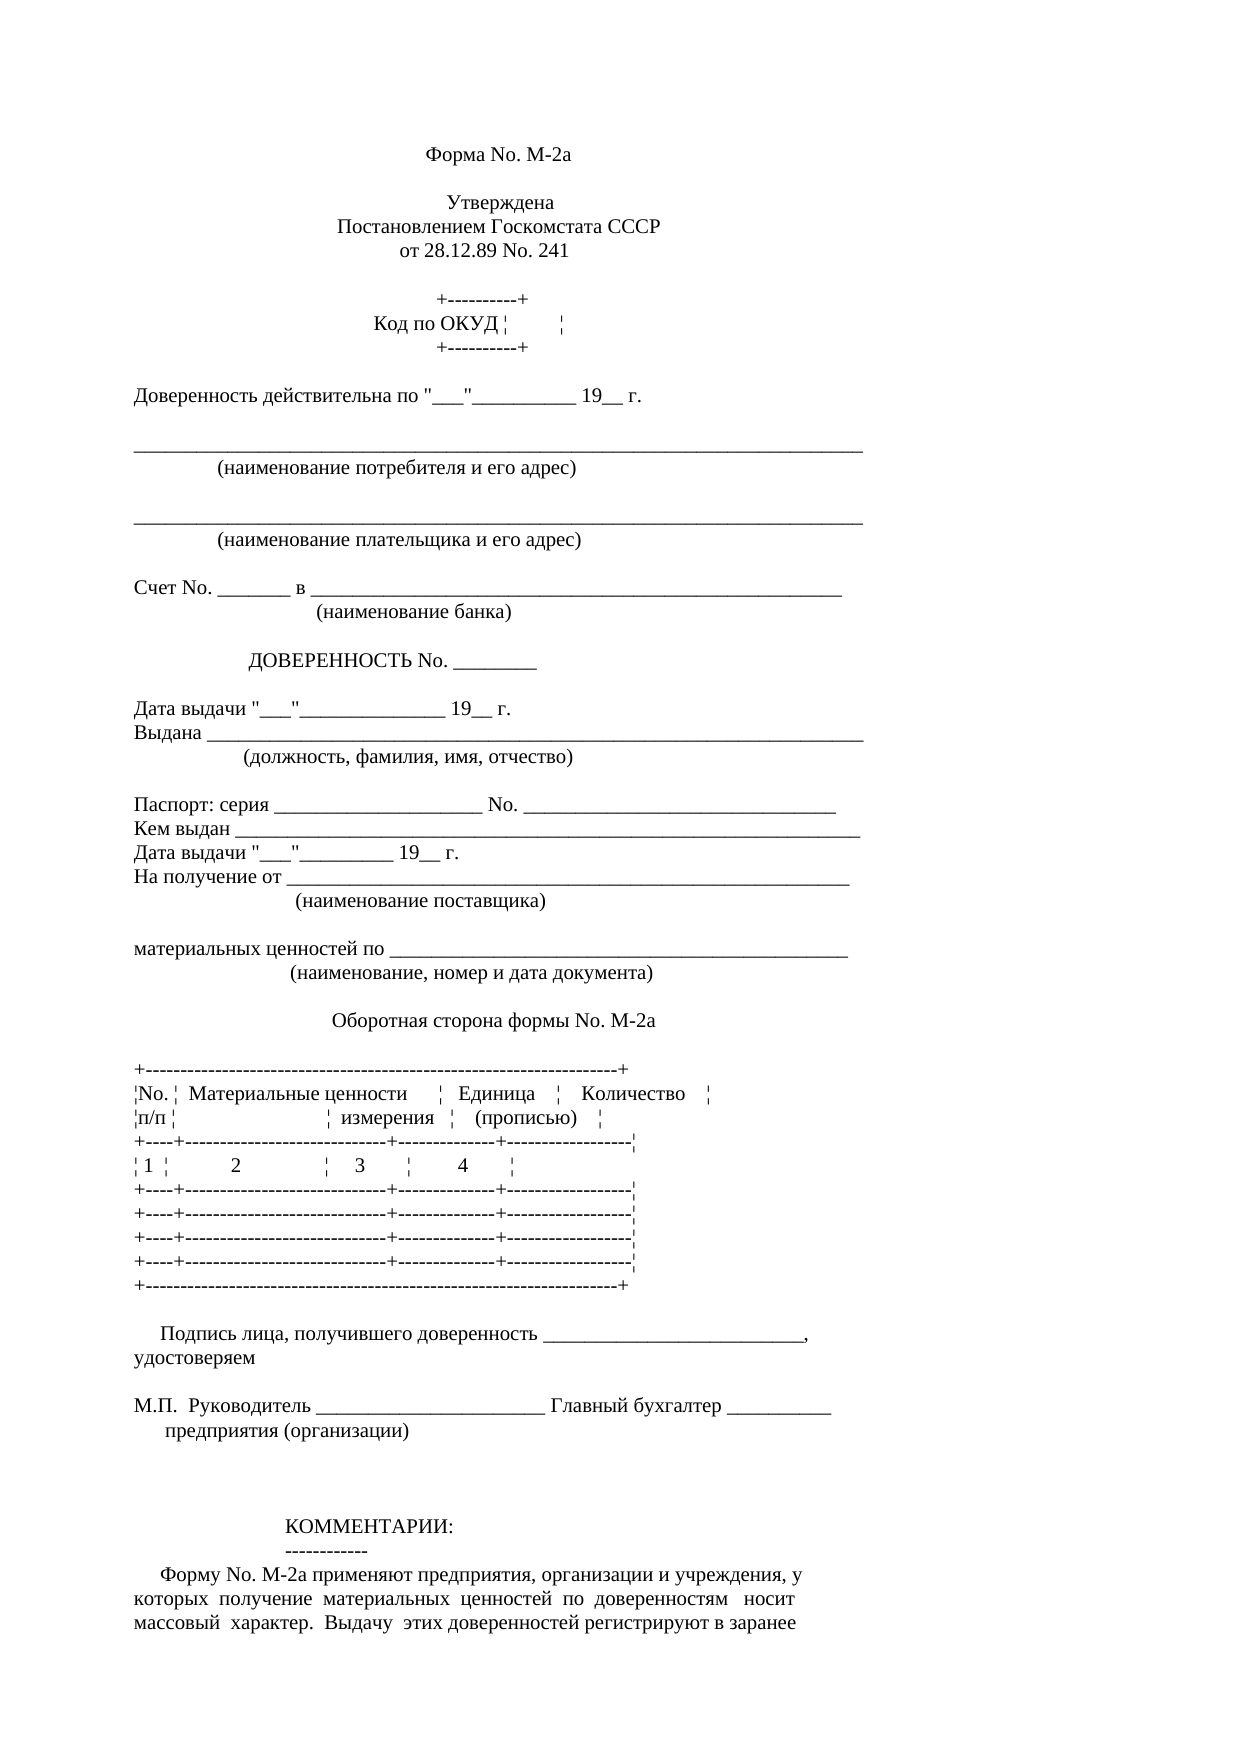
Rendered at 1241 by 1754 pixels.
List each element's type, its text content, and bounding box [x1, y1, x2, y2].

text Кем выдан ____________________________________________________________ [118, 816, 1122, 840]
text Дата выдачи "___"_________ 19__ г. [118, 840, 1122, 864]
text Дата выдачи "___"______________ 19__ г. [118, 696, 1122, 720]
text ¦ 1 ¦ 2 ¦ 3 ¦ 4 ¦ [118, 1153, 1122, 1177]
text ¦п/п ¦ ¦ измерения ¦ (прописью) ¦ [118, 1105, 1122, 1129]
text Постановлением Госкомстата СССР [118, 214, 1122, 238]
text (наименование, номер и дата документа) [118, 960, 1122, 984]
text ДОВЕРЕННОСТЬ Nо. ________ [118, 647, 1122, 672]
text ______________________________________________________________________ [118, 431, 1122, 455]
text Код по ОКУД ¦ ¦ [118, 311, 1122, 335]
text ______________________________________________________________________ [118, 503, 1122, 527]
text Форму Nо. М-2а применяют предприятия, организации и учреждения, у [118, 1562, 1122, 1586]
text материальных ценностей по ____________________________________________ [118, 936, 1122, 960]
text ¦Nо. ¦ Материальные ценности ¦ Единица ¦ Количество ¦ [118, 1081, 1122, 1105]
text +----------+ [118, 287, 1122, 311]
text Утверждена [118, 190, 1122, 214]
text +--------------------------------------------------------------------+ [118, 1273, 1122, 1297]
text +----+-----------------------------+--------------+------------------¦ [118, 1225, 1122, 1249]
text предприятия (организации) [118, 1417, 1122, 1442]
text +----------+ [118, 335, 1122, 359]
text Форма Nо. М-2а [118, 142, 1122, 166]
text (наименование банка) [118, 599, 1122, 623]
text Выдана _______________________________________________________________ [118, 720, 1122, 744]
text Счет Nо. _______ в ___________________________________________________ [118, 575, 1122, 599]
text На получение от ______________________________________________________ [118, 864, 1122, 888]
text М.П. Руководитель ______________________ Главный бухгалтер __________ [118, 1393, 1122, 1417]
text (должность, фамилия, имя, отчество) [118, 744, 1122, 768]
text ------------ [118, 1538, 1122, 1562]
text (наименование поставщика) [118, 888, 1122, 912]
text которых получение материальных ценностей по доверенностям носит [118, 1586, 1122, 1610]
text +----+-----------------------------+--------------+------------------¦ [118, 1129, 1122, 1153]
text +----+-----------------------------+--------------+------------------¦ [118, 1177, 1122, 1201]
text удостоверяем [118, 1345, 1122, 1369]
text Паспорт: серия ____________________ Nо. ______________________________ [118, 792, 1122, 816]
text массовый характер. Выдачу этих доверенностей регистрируют в заранее [118, 1610, 1122, 1634]
text Оборотная сторона формы Nо. М-2а [118, 1008, 1122, 1032]
text КОММЕНТАРИИ: [118, 1514, 1122, 1538]
text (наименование потребителя и его адрес) [118, 455, 1122, 479]
text +----+-----------------------------+--------------+------------------¦ [118, 1201, 1122, 1225]
text Подпись лица, получившего доверенность _________________________, [118, 1321, 1122, 1345]
text +----+-----------------------------+--------------+------------------¦ [118, 1249, 1122, 1273]
text (наименование плательщика и его адрес) [118, 527, 1122, 551]
text Доверенность действительна по "___"__________ 19__ г. [118, 383, 1122, 407]
text +--------------------------------------------------------------------+ [118, 1057, 1122, 1081]
text от 28.12.89 Nо. 241 [118, 238, 1122, 262]
